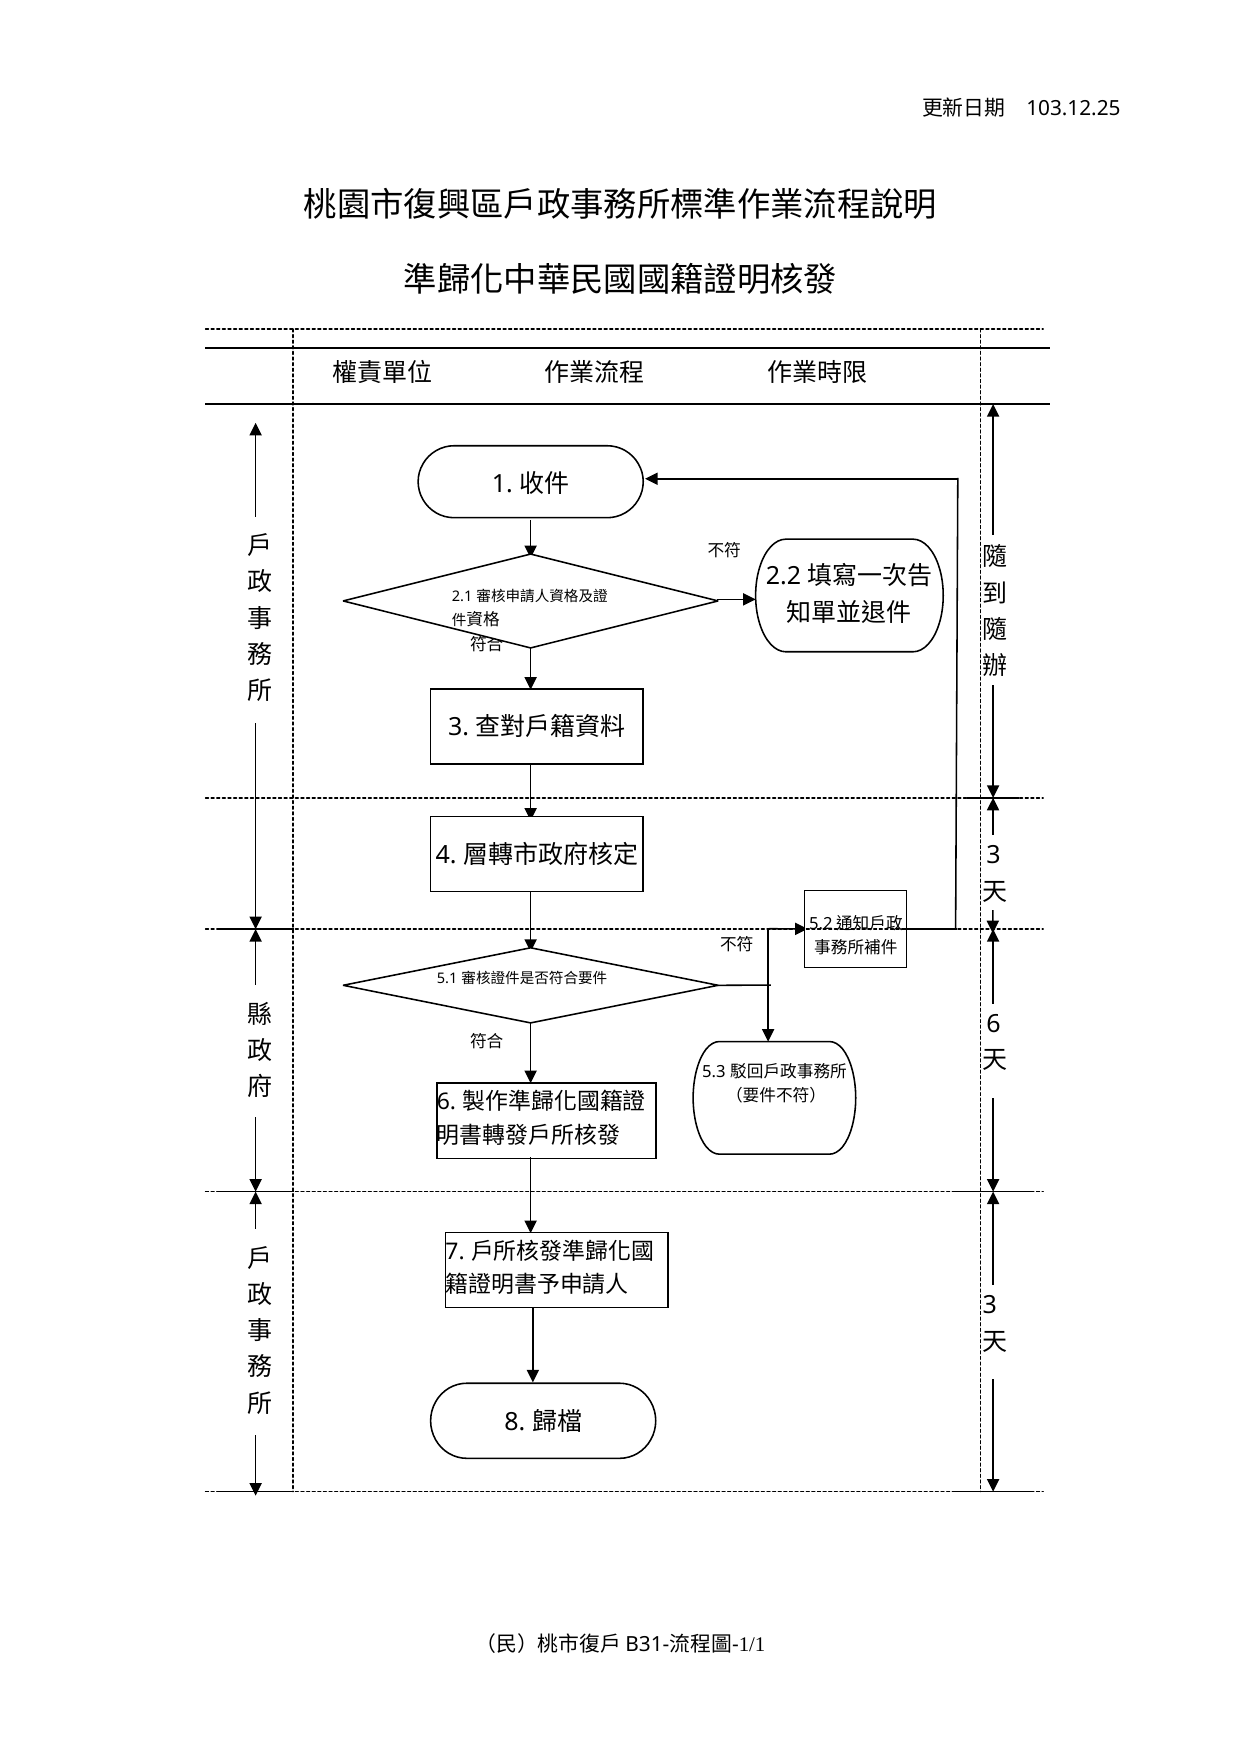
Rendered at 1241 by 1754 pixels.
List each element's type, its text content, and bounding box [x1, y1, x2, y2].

text 隨到隨辦 [982, 537, 1017, 682]
text 桃園市復興區戶政事務所標準作業流程說明 [118, 164, 1122, 239]
text 戶政事務所 [247, 1238, 264, 1419]
text 5.2通知戶政事務所補件 [806, 910, 906, 959]
text 更新日期 103.12.25 [920, 91, 1123, 121]
text 準歸化中華民國國籍證明核發 [118, 239, 1122, 314]
text 不符 [707, 537, 742, 561]
text 戶政事務所 [247, 526, 264, 707]
text 縣政府 [247, 994, 264, 1103]
text 權責單位 作業流程 作業時限 [118, 352, 1122, 389]
text 3天 [982, 837, 1004, 907]
text 符合 [470, 1028, 504, 1053]
text 6天 [982, 1006, 1004, 1076]
text 3天 [982, 1287, 1004, 1357]
text 符合 [470, 634, 504, 655]
text 不符 [720, 931, 754, 955]
